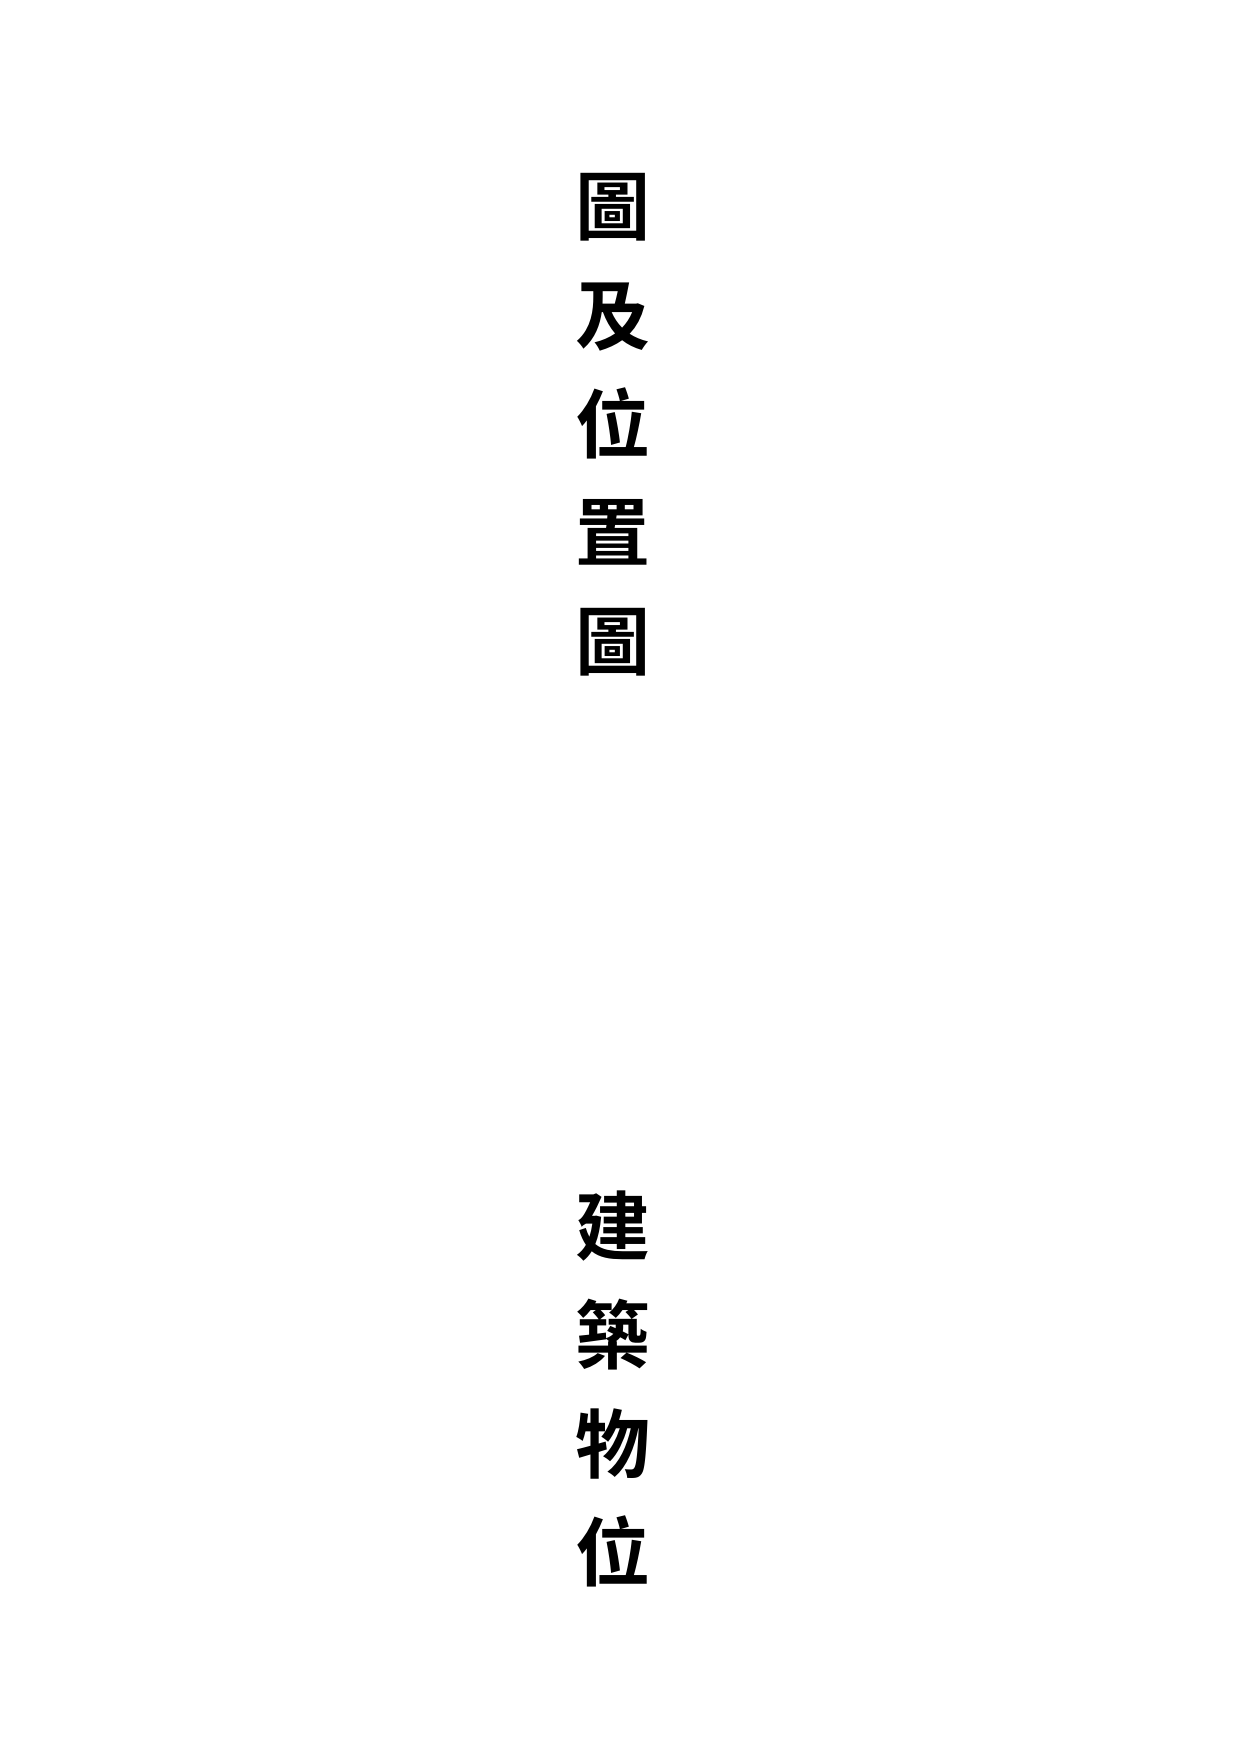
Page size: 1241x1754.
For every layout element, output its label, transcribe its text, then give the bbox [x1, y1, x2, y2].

text 及 [148, 256, 1092, 365]
text 圖 [148, 582, 1092, 691]
text 物 [148, 1385, 1092, 1494]
text 位 [148, 1494, 1092, 1602]
text 圖 [148, 148, 1092, 256]
text 築 [148, 1276, 1092, 1385]
text 位 [148, 365, 1092, 474]
text 置 [148, 474, 1092, 582]
text 建 [148, 1168, 1092, 1276]
